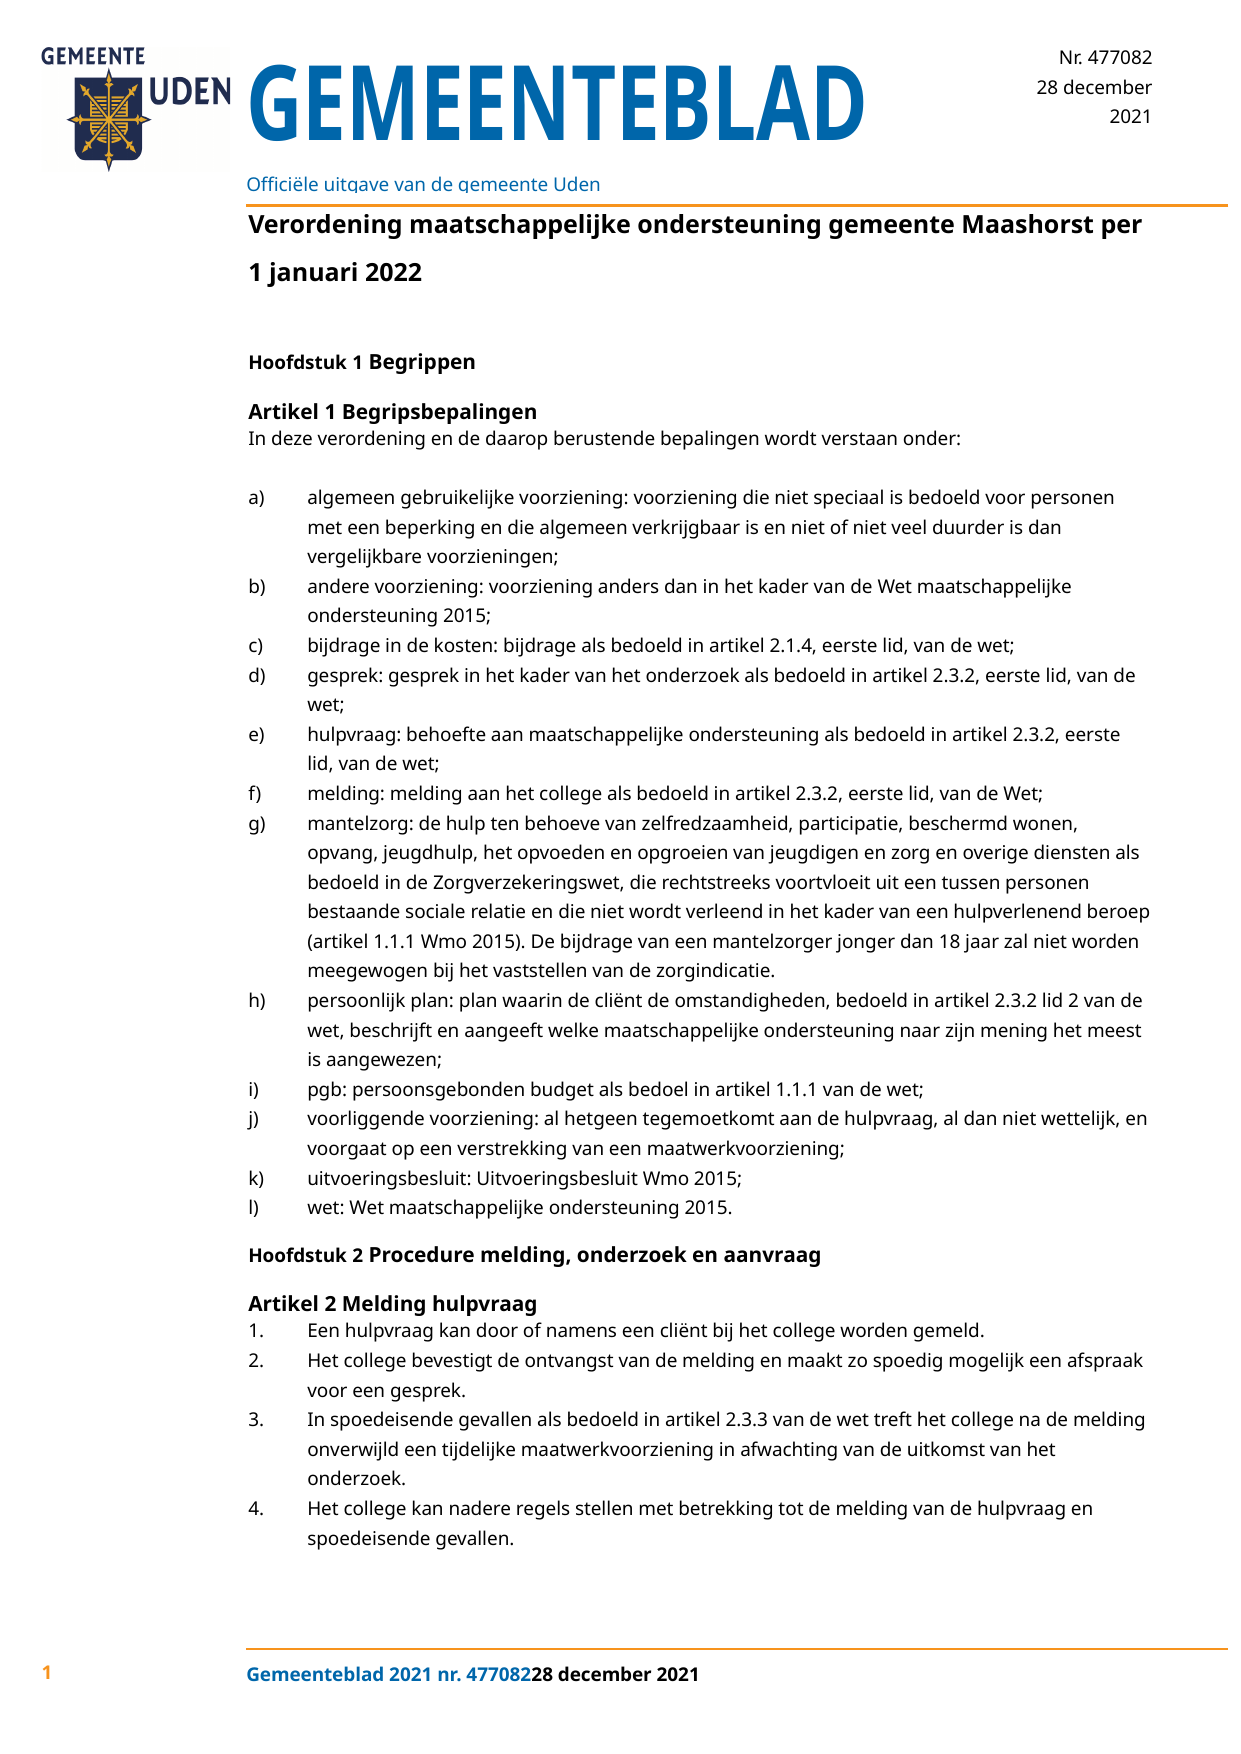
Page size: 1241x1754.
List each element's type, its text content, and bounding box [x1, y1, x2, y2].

text Artikel 1 Begripsbepalingen [248, 397, 1152, 425]
list mantelzorg: de hulp ten behoeve van zelfredzaamheid, participatie, beschermd wonen, opvang, jeugdhulp, het opvoeden en opgroeien van jeugdigen en zorg en overige diensten als bedoeld in de Zorgverzekeringswet, die rechtstreeks voortvloeit uit een tussen personen bestaande sociale relatie en die niet wordt verleend in het kader van een hulpverlenend beroep (artikel 1.1.1 Wmo 2015). De bijdrage van een mantelzorger jonger dan 18 jaar zal niet worden meegewogen bij het vaststellen van de zorgindicatie. [248, 810, 1152, 983]
list hulpvraag: behoefte aan maatschappelijke ondersteuning als bedoeld in artikel 2.3.2, eerste lid, van de wet; [248, 721, 1152, 776]
list andere voorziening: voorziening anders dan in het kader van de Wet maatschappelijke ondersteuning 2015; [248, 573, 1152, 628]
list pgb: persoonsgebonden budget als bedoel in artikel 1.1.1 van de wet; [248, 1076, 1152, 1102]
picture [41, 47, 231, 172]
text In deze verordening en de daarop berustende bepalingen wordt verstaan onder: [248, 425, 1152, 451]
text Hoofdstuk 1 Begrippen [248, 347, 1152, 376]
list Het college bevestigt de ontvangst van de melding en maakt zo spoedig mogelijk een afspraak voor een gesprek. [248, 1347, 1152, 1403]
text Hoofdstuk 2 Procedure melding, onderzoek en aanvraag [248, 1240, 1152, 1268]
list uitvoeringsbesluit: Uitvoeringsbesluit Wmo 2015; [248, 1165, 1152, 1191]
list In spoedeisende gevallen als bedoeld in artikel 2.3.3 van de wet treft het college na de melding onverwijld een tijdelijke maatwerkvoorziening in afwachting van de uitkomst van het onderzoek. [248, 1406, 1152, 1491]
list melding: melding aan het college als bedoeld in artikel 2.3.2, eerste lid, van de Wet; [248, 780, 1152, 806]
text Artikel 2 Melding hulpvraag [248, 1289, 1152, 1318]
list Een hulpvraag kan door of namens een cliënt bij het college worden gemeld. [248, 1318, 1152, 1343]
list algemeen gebruikelijke voorziening: voorziening die niet speciaal is bedoeld voor personen met een beperking en die algemeen verkrijgbaar is en niet of niet veel duurder is dan vergelijkbare voorzieningen; [248, 484, 1152, 569]
list gesprek: gesprek in het kader van het onderzoek als bedoeld in artikel 2.3.2, eerste lid, van de wet; [248, 662, 1152, 717]
list wet: Wet maatschappelijke ondersteuning 2015. [248, 1194, 1152, 1220]
list voorliggende voorziening: al hetgeen tegemoetkomt aan de hulpvraag, al dan niet wettelijk, en voorgaat op een verstrekking van een maatwerkvoorziening; [248, 1106, 1152, 1161]
list persoonlijk plan: plan waarin de cliënt de omstandigheden, bedoeld in artikel 2.3.2 lid 2 van de wet, beschrijft en aangeeft welke maatschappelijke ondersteuning naar zijn mening het meest is aangewezen; [248, 987, 1152, 1072]
text Verordening maatschappelijke ondersteuning gemeente Maashorst per 1 januari 2022 [248, 207, 1152, 288]
list Het college kan nadere regels stellen met betrekking tot de melding van de hulpvraag en spoedeisende gevallen. [248, 1495, 1152, 1551]
list bijdrage in de kosten: bijdrage als bedoeld in artikel 2.1.4, eerste lid, van de wet; [248, 632, 1152, 658]
